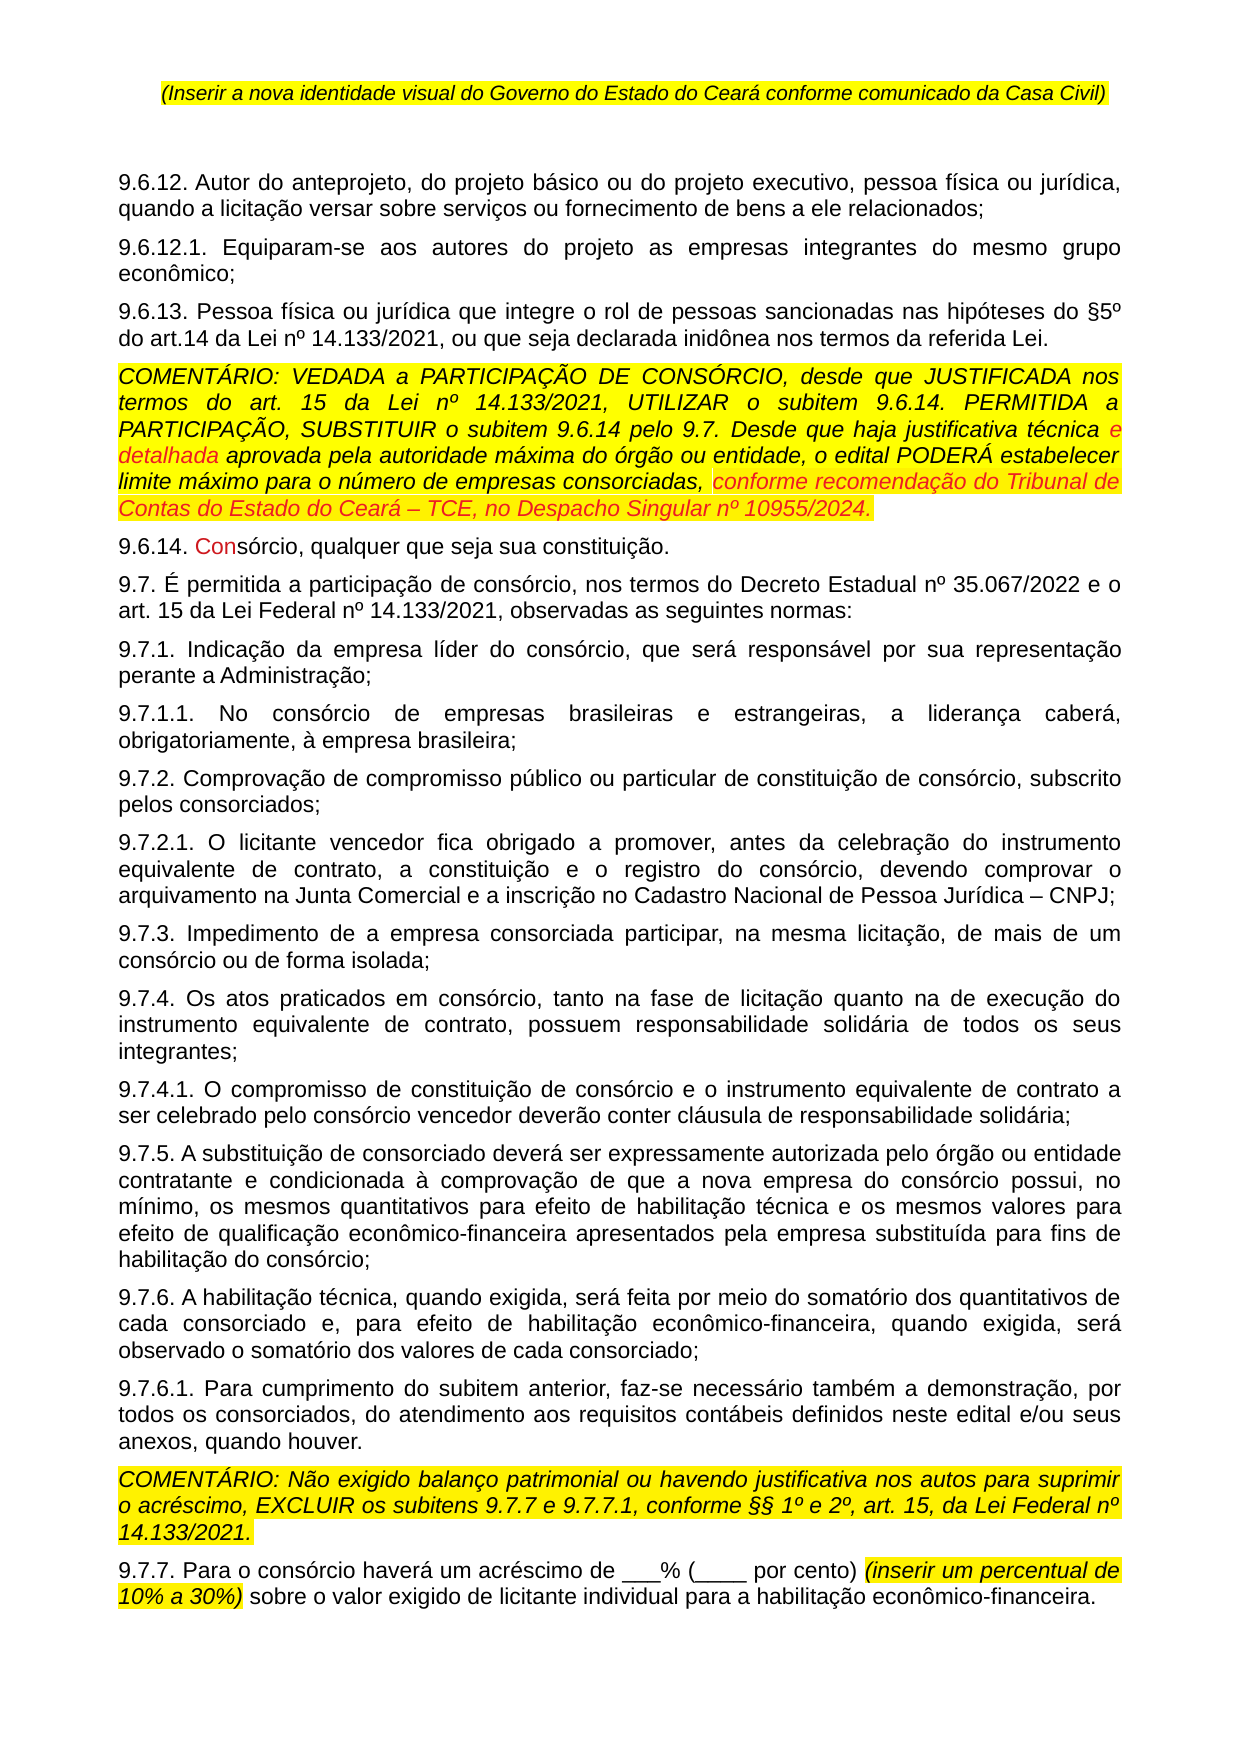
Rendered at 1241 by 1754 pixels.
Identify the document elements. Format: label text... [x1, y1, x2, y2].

text 9.6.12. Autor do anteprojeto, do projeto básico ou do projeto executivo, pessoa física ou jurídica, quando a licitação versar sobre serviços ou fornecimento de bens a ele relacionados; [118, 169, 1122, 222]
text 9.7.4.1. O compromisso de constituição de consórcio e o instrumento equivalente de contrato a ser celebrado pelo consórcio vencedor deverão conter cláusula de responsabilidade solidária; [118, 1076, 1122, 1128]
text 9.7.4. Os atos praticados em consórcio, tanto na fase de licitação quanto na de execução do instrumento equivalente de contrato, possuem responsabilidade solidária de todos os seus integrantes; [118, 985, 1122, 1064]
text 9.7.2. Comprovação de compromisso público ou particular de constituição de consórcio, subscrito pelos consorciados; [118, 765, 1122, 817]
text 9.7.1. Indicação da empresa líder do consórcio, que será responsável por sua representação perante a Administração; [118, 636, 1122, 688]
text 9.7.6. A habilitação técnica, quando exigida, será feita por meio do somatório dos quantitativos de cada consorciado e, para efeito de habilitação econômico-financeira, quando exigida, será observado o somatório dos valores de cada consorciado; [118, 1284, 1122, 1363]
text 9.7. É permitida a participação de consórcio, nos termos do Decreto Estadual nº 35.067/2022 e o art. 15 da Lei Federal nº 14.133/2021, observadas as seguintes normas: [118, 571, 1122, 624]
text COMENTÁRIO: VEDADA a PARTICIPAÇÃO DE CONSÓRCIO, desde que JUSTIFICADA nos termos do art. 15 da Lei nº 14.133/2021, UTILIZAR o subitem 9.6.14. PERMITIDA a PARTICIPAÇÃO, SUBSTITUIR o subitem 9.6.14 pelo 9.7. Desde que haja justificativa técnica e detalhada aprovada pela autoridade máxima do órgão ou entidade, o edital PODERÁ estabelecer limite máximo para o número de empresas consorciadas, conforme recomendação do Tribunal de Contas do Estado do Ceará – TCE, no Despacho Singular nº 10955/2024. [118, 363, 1122, 521]
text 9.6.14. Consórcio, qualquer que seja sua constituição. [118, 533, 1122, 559]
text 9.7.1.1. No consórcio de empresas brasileiras e estrangeiras, a liderança caberá, obrigatoriamente, à empresa brasileira; [118, 700, 1122, 753]
text 9.7.7. Para o consórcio haverá um acréscimo de ___% (____ por cento) (inserir um percentual de 10% a 30%) sobre o valor exigido de licitante individual para a habilitação econômico-financeira. [118, 1557, 1122, 1609]
text COMENTÁRIO: Não exigido balanço patrimonial ou havendo justificativa nos autos para suprimir o acréscimo, EXCLUIR os subitens 9.7.7 e 9.7.7.1, conforme §§ 1º e 2º, art. 15, da Lei Federal nº 14.133/2021. [118, 1466, 1122, 1545]
text 9.7.6.1. Para cumprimento do subitem anterior, faz-se necessário também a demonstração, por todos os consorciados, do atendimento aos requisitos contábeis definidos neste edital e/ou seus anexos, quando houver. [118, 1375, 1122, 1454]
text 9.7.2.1. O licitante vencedor fica obrigado a promover, antes da celebração do instrumento equivalente de contrato, a constituição e o registro do consórcio, devendo comprovar o arquivamento na Junta Comercial e a inscrição no Cadastro Nacional de Pessoa Jurídica – CNPJ; [118, 829, 1122, 908]
text 9.6.13. Pessoa física ou jurídica que integre o rol de pessoas sancionadas nas hipóteses do §5º do art.14 da Lei nº 14.133/2021, ou que seja declarada inidônea nos termos da referida Lei. [118, 298, 1122, 351]
text 9.6.12.1. Equiparam-se aos autores do projeto as empresas integrantes do mesmo grupo econômico; [118, 234, 1122, 286]
text 9.7.5. A substituição de consorciado deverá ser expressamente autorizada pelo órgão ou entidade contratante e condicionada à comprovação de que a nova empresa do consórcio possui, no mínimo, os mesmos quantitativos para efeito de habilitação técnica e os mesmos valores para efeito de qualificação econômico-financeira apresentados pela empresa substituída para fins de habilitação do consórcio; [118, 1140, 1122, 1272]
text 9.7.3. Impedimento de a empresa consorciada participar, na mesma licitação, de mais de um consórcio ou de forma isolada; [118, 920, 1122, 973]
